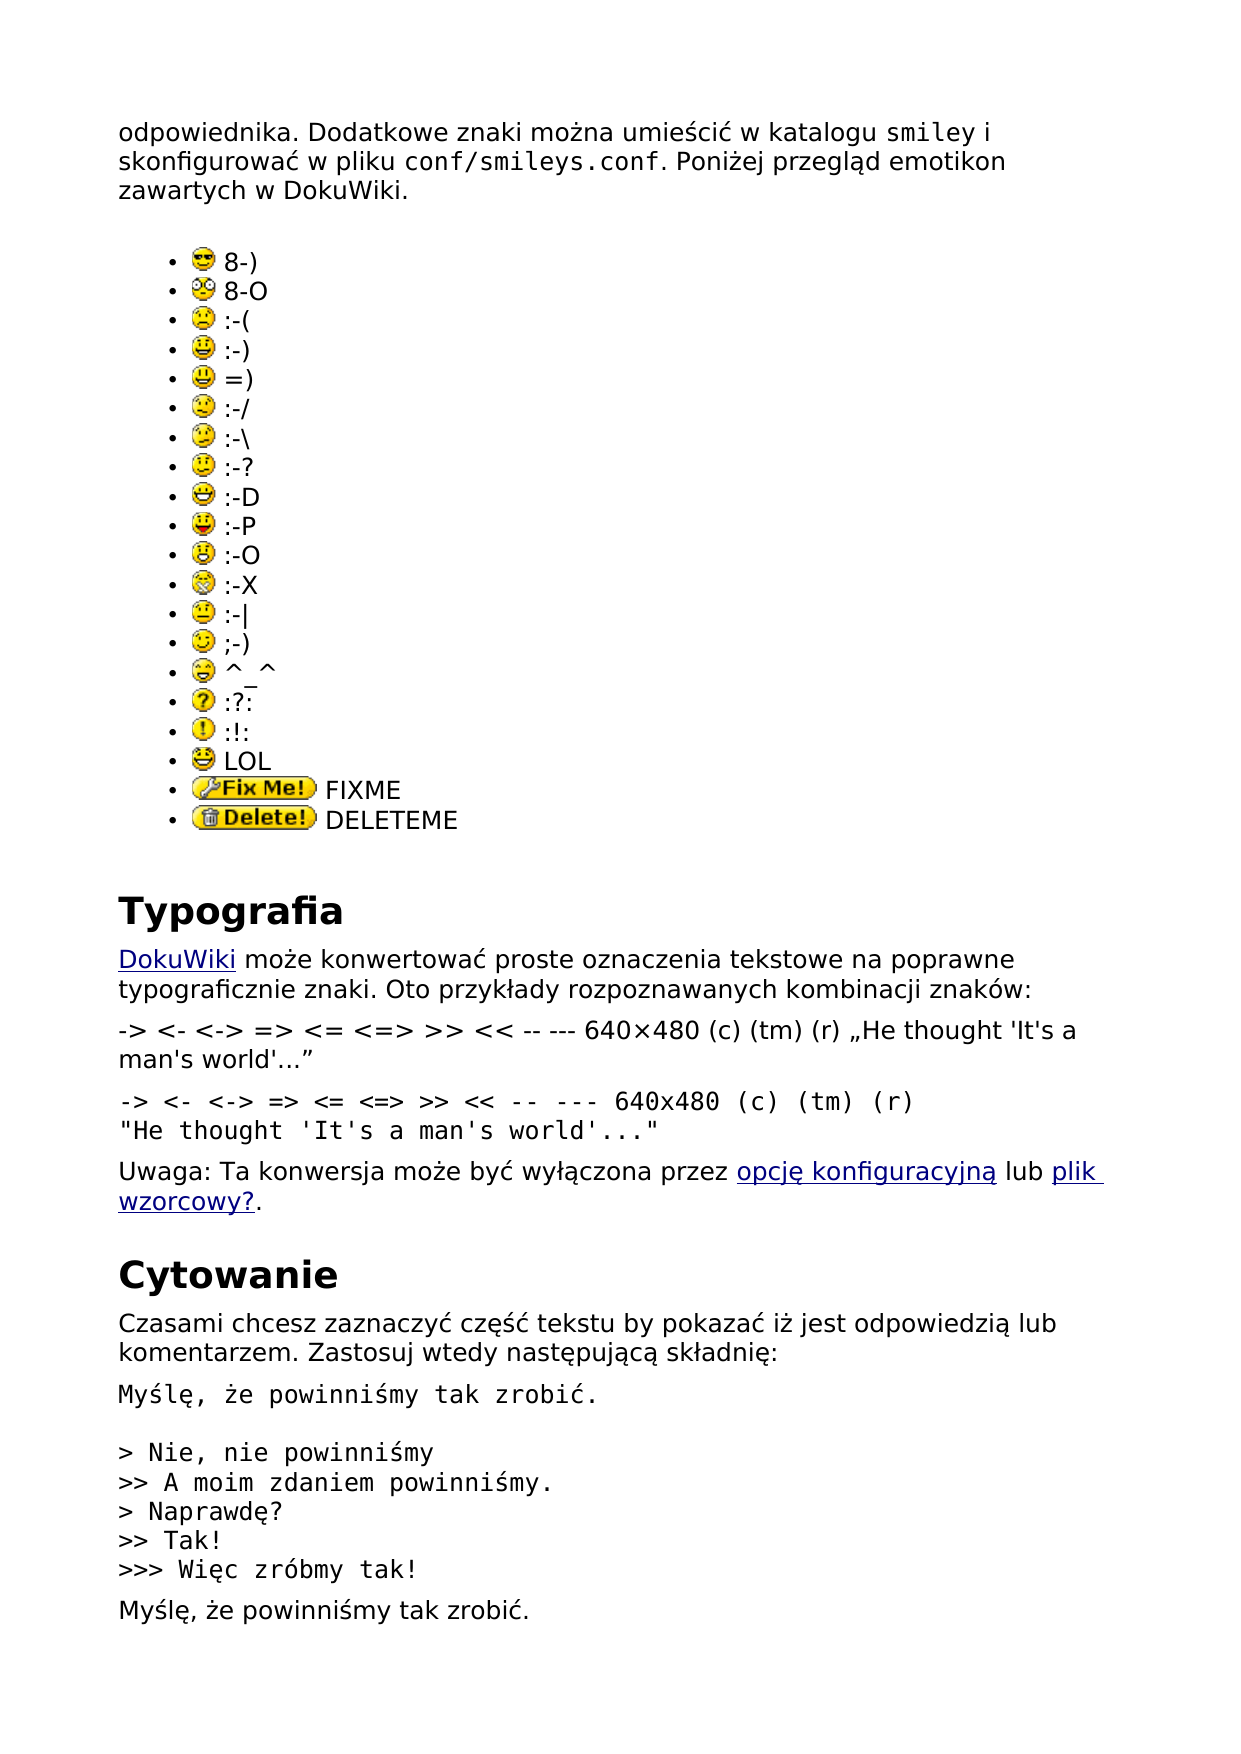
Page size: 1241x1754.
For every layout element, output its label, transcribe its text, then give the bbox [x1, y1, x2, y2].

list :-( [177, 306, 1122, 336]
list :!: [177, 718, 1122, 747]
list :-X [177, 571, 1122, 600]
picture [192, 805, 317, 830]
list LOL [177, 747, 1122, 776]
text -> <- <-> => <= <=> >> << -- --- 640x480 (c) (tm) (r) "He thought 'It's a man's world'..." [118, 1087, 1122, 1146]
text Myślę, że powinniśmy tak zrobić. [118, 1596, 1122, 1625]
list :?: [177, 688, 1122, 718]
picture [192, 247, 216, 271]
list :-D [177, 483, 1122, 512]
picture [192, 306, 216, 330]
picture [192, 629, 216, 653]
picture [192, 541, 216, 565]
text Uwaga: Ta konwersja może być wyłączona przez opcję konfiguracyjną lub plik wzorcowy?. [118, 1157, 1122, 1216]
picture [192, 570, 216, 595]
picture [192, 394, 216, 418]
picture [192, 365, 216, 389]
list :-\ [177, 424, 1122, 453]
list DELETEME [177, 806, 1122, 835]
picture [192, 600, 216, 624]
list :-P [177, 512, 1122, 541]
text odpowiednika. Dodatkowe znaki można umieścić w katalogu smiley i skonfigurować w pliku conf/smileys.conf. Poniżej przegląd emotikon zawartych w DokuWiki. [118, 118, 1122, 206]
list 8-) [177, 248, 1122, 277]
list :-? [177, 453, 1122, 483]
list :-/ [177, 394, 1122, 424]
list :-O [177, 541, 1122, 571]
list FIXME [177, 776, 1122, 806]
list 8-O [177, 277, 1122, 306]
list =) [177, 365, 1122, 394]
text DokuWiki może konwertować proste oznaczenia tekstowe na poprawne typograficznie znaki. Oto przykłady rozpoznawanych kombinacji znaków: [118, 946, 1122, 1004]
text Myślę, że powinniśmy tak zrobić. > Nie, nie powinniśmy >> A moim zdaniem powinniśmy. > Naprawdę? >> Tak! >>> Więc zróbmy tak! [118, 1380, 1122, 1584]
picture [192, 717, 216, 741]
picture [192, 277, 216, 301]
list :-| [177, 600, 1122, 629]
text Czasami chcesz zaznaczyć część tekstu by pokazać iż jest odpowiedzią lub komentarzem. Zastosuj wtedy następującą składnię: [118, 1309, 1122, 1368]
picture [192, 335, 216, 360]
picture [192, 453, 216, 477]
text -> <- <-> => <= <=> >> << -- --- 640×480 (c) (tm) (r) „He thought 'It's a man's world'...” [118, 1017, 1122, 1075]
picture [192, 423, 216, 448]
picture [192, 658, 216, 683]
list :-) [177, 336, 1122, 365]
picture [192, 747, 216, 771]
subtitle Typografia [118, 889, 1122, 933]
subtitle Cytowanie [118, 1253, 1122, 1297]
list ^_^ [177, 659, 1122, 688]
picture [192, 512, 216, 536]
picture [192, 688, 216, 712]
list ;-) [177, 629, 1122, 659]
picture [192, 482, 216, 506]
picture [192, 776, 317, 800]
